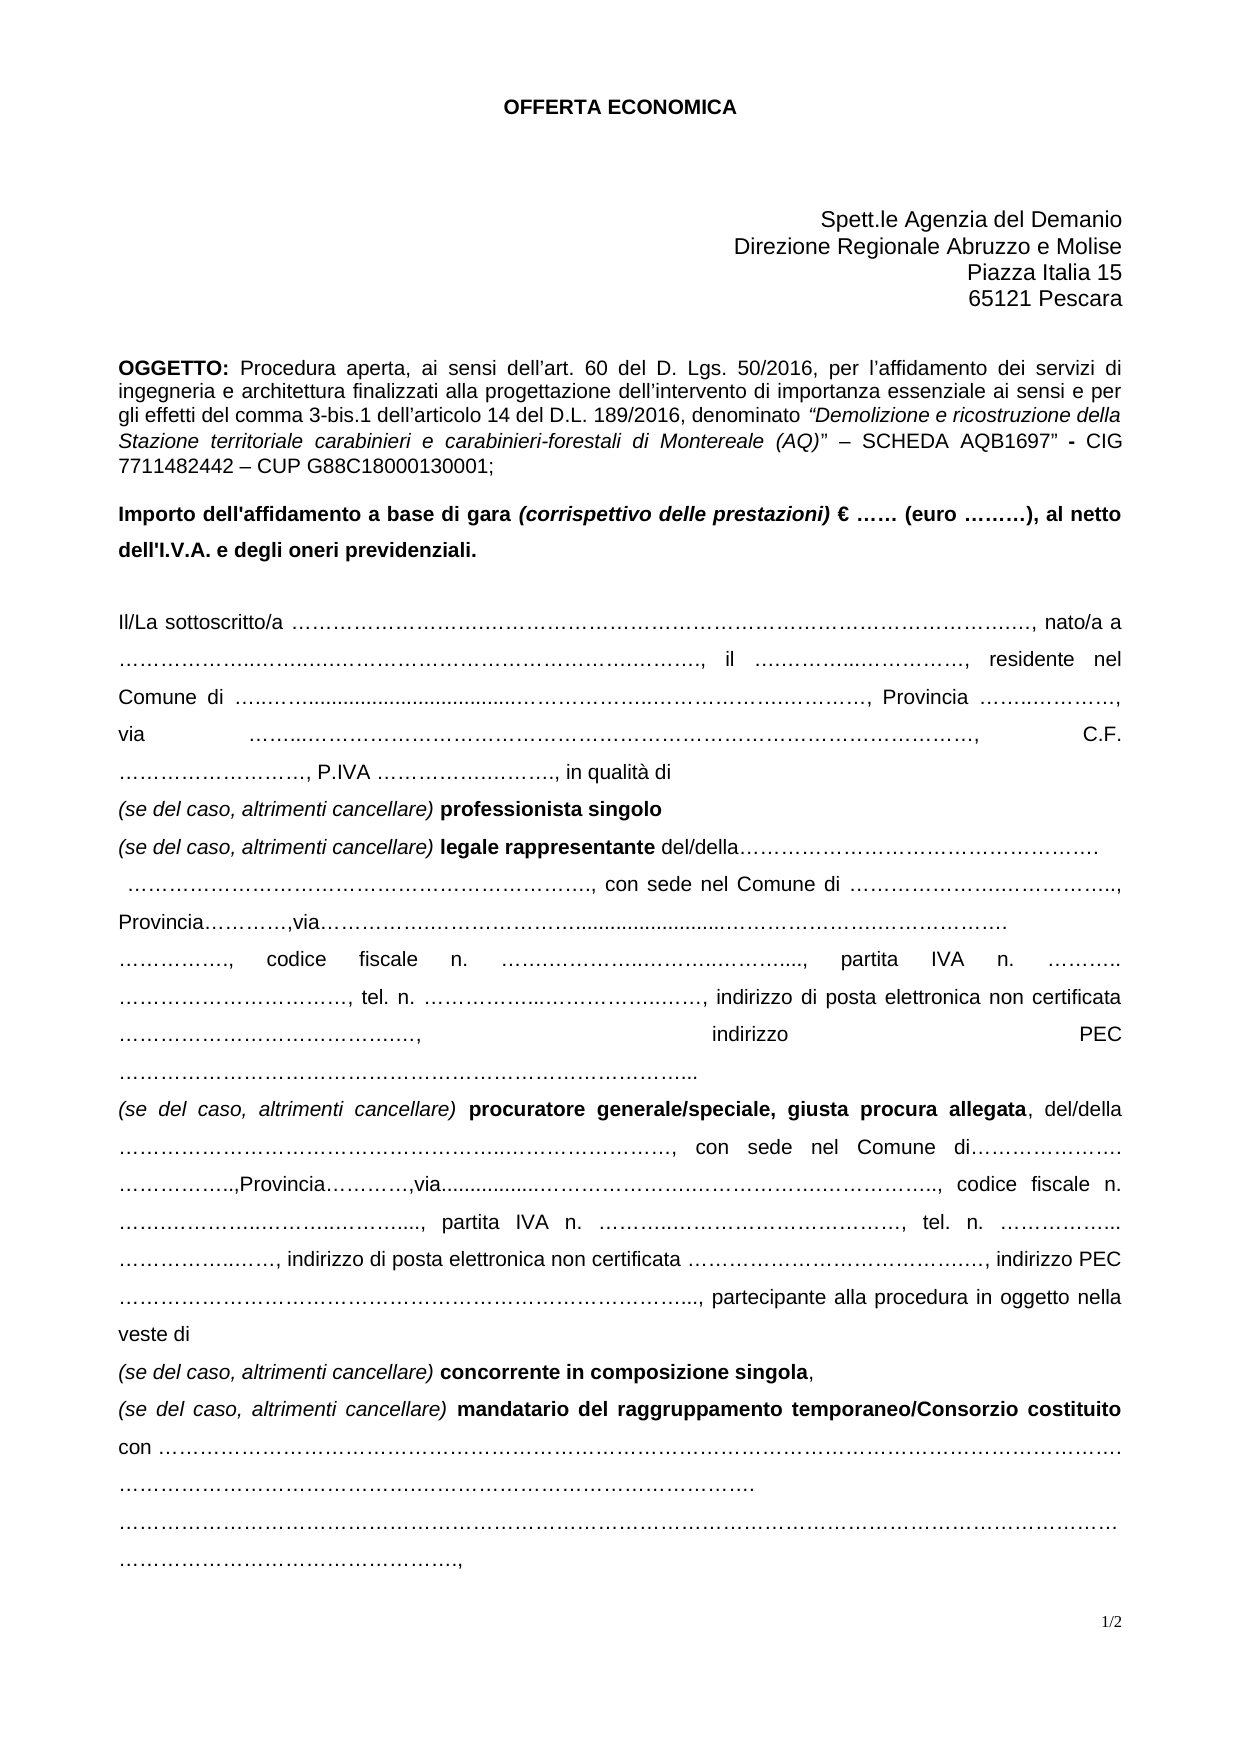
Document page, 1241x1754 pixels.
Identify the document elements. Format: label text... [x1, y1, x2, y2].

text OFFERTA ECONOMICA [118, 87, 1122, 119]
text Piazza Italia 15 [118, 259, 1122, 285]
text Importo dell'affidamento a base di gara (corrispettivo delle prestazioni) € …… (euro ………), al netto dell'I.V.A. e degli oneri previdenziali. [118, 491, 1122, 562]
text (se del caso, altrimenti cancellare) professionista singolo [118, 787, 1122, 824]
text (se del caso, altrimenti cancellare) mandatario del raggruppamento temporaneo/Consorzio costituito con …………………………………………………………………………………………………………………………. [118, 1387, 1122, 1462]
text Spett.le Agenzia del Demanio [118, 206, 1122, 233]
text …………………………………….………………………………………….…………………………………………………………………………………………………………………………………………………………………………., [118, 1462, 1122, 1574]
text Il/La sottoscritto/a ……………………….………………………………………………………………….…, nato/a a ………………..……..….…………………………………….………., il ….………...……………, residente nel Comune di …..……....................................………………..……………….…………, Provincia ……..…………, via ……...……………………………………………………………………………………, C.F. ………………………, P.IVA …………….………., in qualità di [118, 599, 1122, 787]
text …………………………………………………………., con sede nel Comune di ………………….…………….., Provincia…………,via…………….…………………..........................………………….……………….……………., codice fiscale n. …….…………..………..………...., partita IVA n. ………..……………………………, tel. n. ……………...……………..……, indirizzo di posta elettronica non certificata ………………………………….…, indirizzo PEC ………………………………………………………………………... [118, 862, 1122, 1087]
text Direzione Regionale Abruzzo e Molise [118, 233, 1122, 259]
text (se del caso, altrimenti cancellare) legale rappresentante del/della……………………………………………. [118, 824, 1122, 862]
text 65121 Pescara [118, 285, 1122, 312]
text (se del caso, altrimenti cancellare) procuratore generale/speciale, giusta procura allegata, del/della ………………………………………………..……………………, con sede nel Comune di………………….……………..,Provincia…………,via.................………………….……………….…………….., codice fiscale n. …….…………..………..………...., partita IVA n. ………..……………………………, tel. n. ……………...……………..……, indirizzo di posta elettronica non certificata ………………………………….…, indirizzo PEC ………………………………………………………………………..., partecipante alla procedura in oggetto nella veste di [118, 1087, 1122, 1349]
text (se del caso, altrimenti cancellare) concorrente in composizione singola, [118, 1349, 1122, 1387]
text OGGETTO: Procedura aperta, ai sensi dell’art. 60 del D. Lgs. 50/2016, per l’affidamento dei servizi di ingegneria e architettura finalizzati alla progettazione dell’intervento di importanza essenziale ai sensi e per gli effetti del comma 3-bis.1 dell’articolo 14 del D.L. 189/2016, denominato “Demolizione e ricostruzione della Stazione territoriale carabinieri e carabinieri-forestali di Montereale (AQ)” – SCHEDA AQB1697” - CIG 7711482442 – CUP G88C18000130001; [118, 355, 1123, 478]
